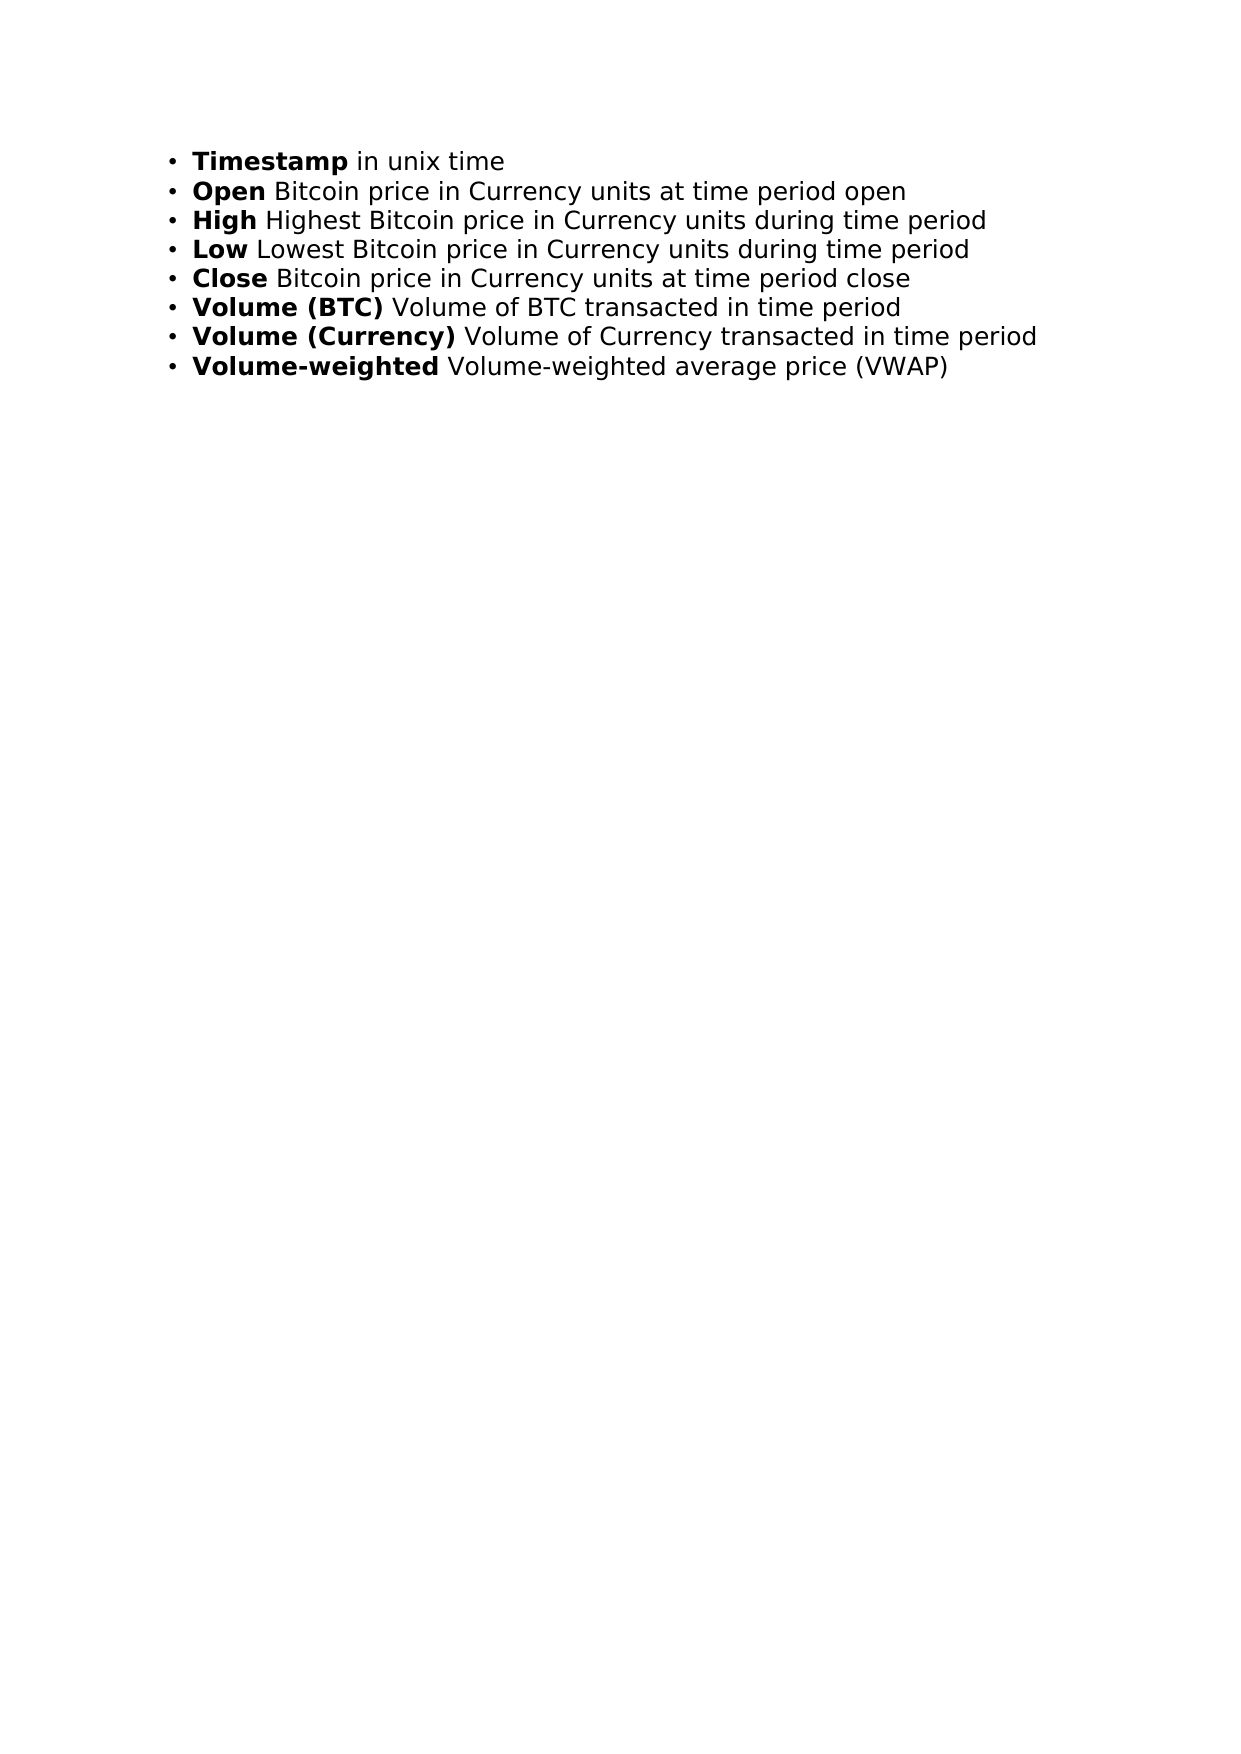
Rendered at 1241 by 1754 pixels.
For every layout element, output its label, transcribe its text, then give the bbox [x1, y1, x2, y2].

list Volume-weighted Volume-weighted average price (VWAP) [177, 352, 1122, 381]
list Volume (Currency) Volume of Currency transacted in time period [177, 323, 1122, 352]
list Timestamp in unix time [177, 148, 1122, 177]
list Close Bitcoin price in Currency units at time period close [177, 264, 1122, 293]
list Volume (BTC) Volume of BTC transacted in time period [177, 293, 1122, 323]
list Low Lowest Bitcoin price in Currency units during time period [177, 235, 1122, 264]
list High Highest Bitcoin price in Currency units during time period [177, 206, 1122, 235]
list Open Bitcoin price in Currency units at time period open [177, 177, 1122, 206]
